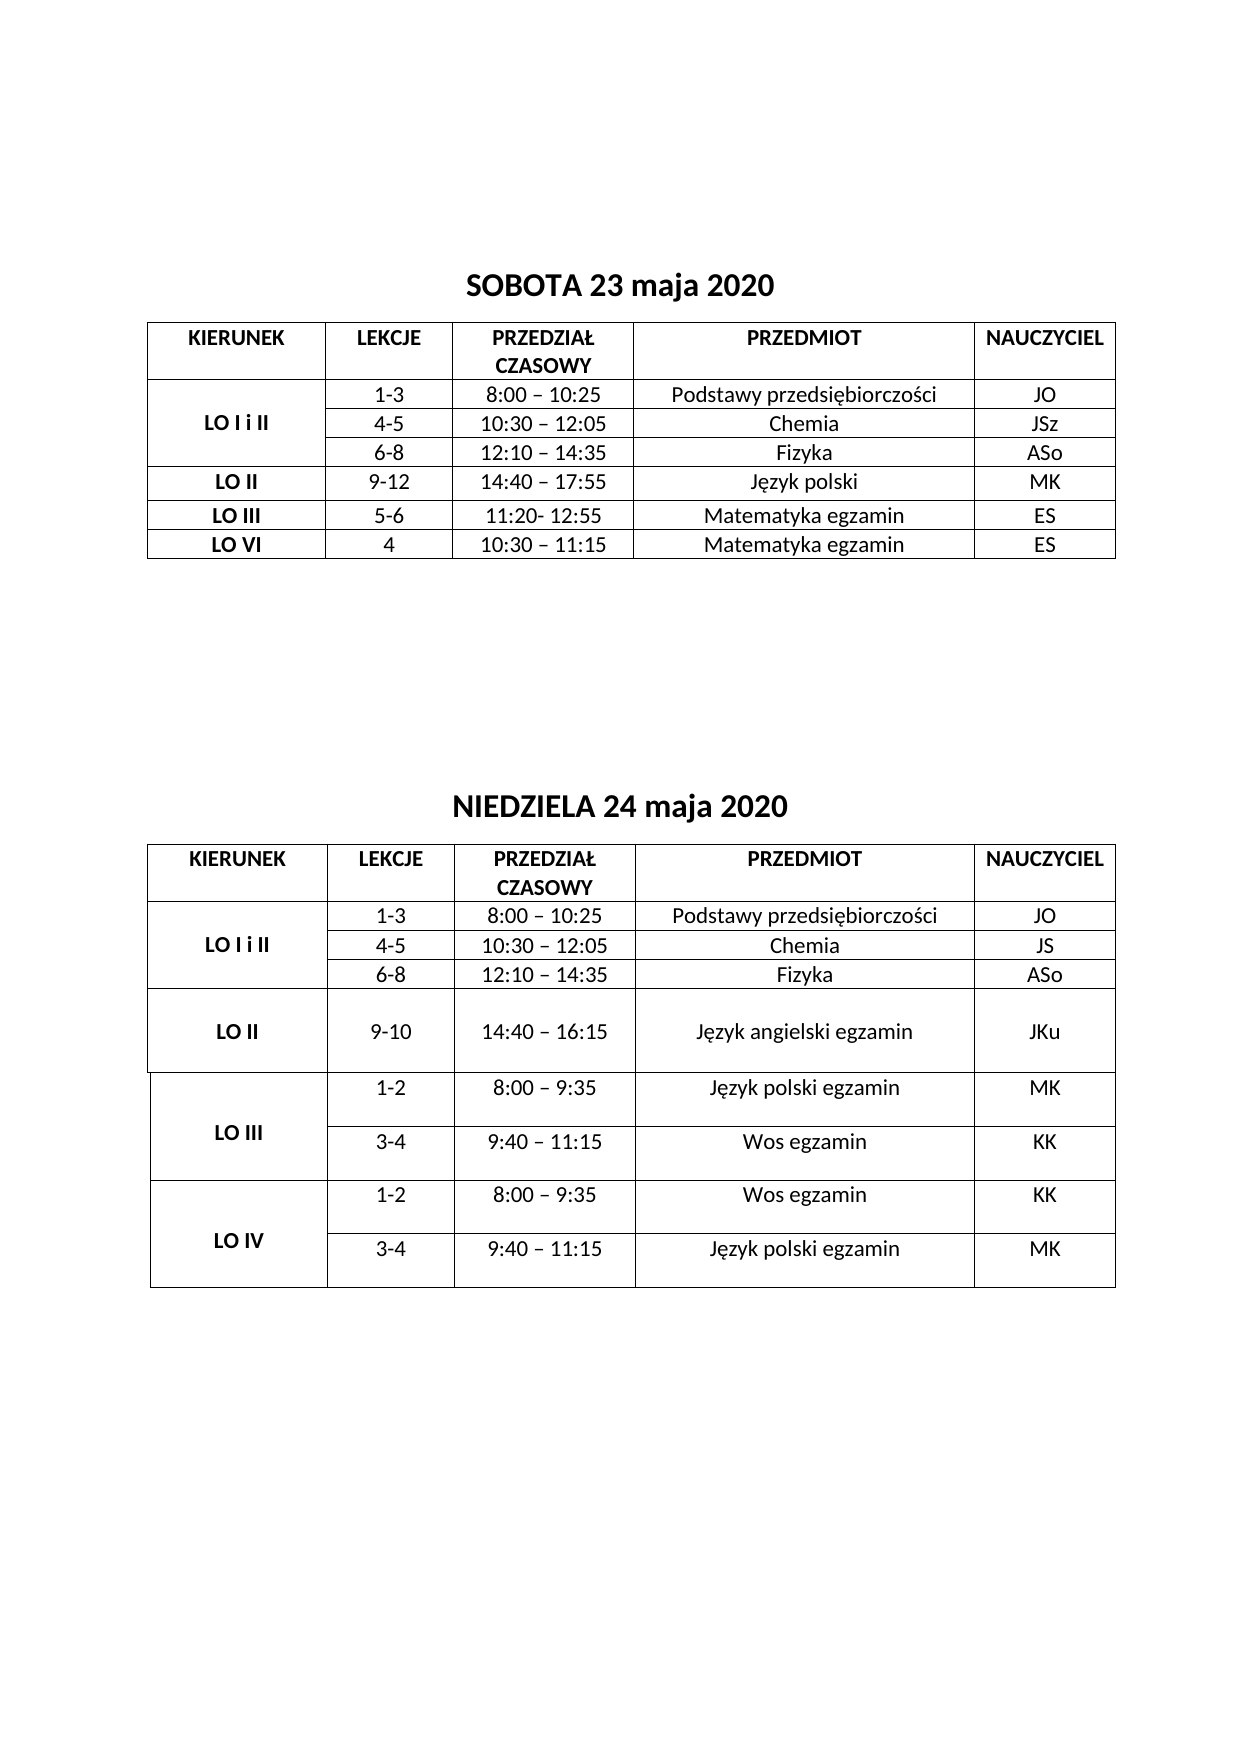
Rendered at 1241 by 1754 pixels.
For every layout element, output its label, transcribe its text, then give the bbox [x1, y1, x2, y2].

table_cell MK [975, 1234, 1115, 1287]
table_cell 6-8 [326, 438, 452, 466]
table_header LEKCJE [328, 845, 454, 901]
table_cell Wos egzamin [636, 1127, 974, 1179]
table_cell JO [975, 902, 1115, 930]
table_cell Matematyka egzamin [634, 530, 974, 558]
table_cell ES [975, 530, 1115, 558]
text SOBOTA 23 maja 2020 [148, 264, 1093, 304]
table_cell LO I i II [148, 902, 327, 988]
table_cell 10:30 – 12:05 [455, 931, 635, 959]
table_cell 1-2 [328, 1073, 454, 1126]
table_cell KK [975, 1181, 1115, 1233]
table_cell 8:00 – 9:35 [455, 1073, 635, 1126]
table_cell Podstawy przedsiębiorczości [636, 902, 974, 930]
table_cell Wos egzamin [636, 1181, 974, 1233]
table_cell Język polski egzamin [636, 1234, 974, 1287]
table_cell 3-4 [328, 1127, 454, 1179]
table_cell Fizyka [634, 438, 974, 466]
table_header PRZEDMIOT [634, 323, 974, 379]
table_cell LO III [151, 1073, 327, 1179]
table_header PRZEDZIAŁ CZASOWY [453, 323, 633, 379]
table_cell 6-8 [328, 960, 454, 988]
table_cell 8:00 – 10:25 [455, 902, 635, 930]
table_cell 9:40 – 11:15 [455, 1127, 635, 1179]
table_cell KK [975, 1127, 1115, 1179]
table_cell 14:40 – 16:15 [455, 989, 635, 1072]
table_cell LO II [148, 989, 327, 1072]
table_cell 9:40 – 11:15 [455, 1234, 635, 1287]
table_cell 1-3 [328, 902, 454, 930]
table_header KIERUNEK [148, 323, 325, 379]
text NIEDZIELA 24 maja 2020 [148, 785, 1093, 826]
table_cell Język angielski egzamin [636, 989, 974, 1072]
table_cell 9-12 [326, 467, 452, 500]
table_header KIERUNEK [148, 845, 327, 901]
table_cell 4-5 [328, 931, 454, 959]
table_cell MK [975, 1073, 1115, 1126]
table_cell JSz [975, 409, 1115, 437]
table_cell 8:00 – 10:25 [453, 380, 633, 408]
table_cell LO II [148, 467, 325, 500]
table_cell MK [975, 467, 1115, 500]
table_cell Fizyka [636, 960, 974, 988]
table_cell 4 [326, 530, 452, 558]
table_cell 4-5 [326, 409, 452, 437]
table_cell JO [975, 380, 1115, 408]
table_cell JKu [975, 989, 1115, 1072]
table_cell Język polski [634, 467, 974, 500]
table_cell LO IV [151, 1181, 327, 1287]
table_header PRZEDMIOT [636, 845, 974, 901]
table_cell 12:10 – 14:35 [455, 960, 635, 988]
table_cell ASo [975, 438, 1115, 466]
table_cell 14:40 – 17:55 [453, 467, 633, 500]
table_cell Chemia [634, 409, 974, 437]
table_cell ASo [975, 960, 1115, 988]
table_cell LO I i II [148, 380, 325, 466]
table_header NAUCZYCIEL [975, 323, 1115, 379]
table_cell LO III [148, 501, 325, 529]
table_cell 9-10 [328, 989, 454, 1072]
table_cell 1-3 [326, 380, 452, 408]
table_cell 1-2 [328, 1181, 454, 1233]
table_cell Chemia [636, 931, 974, 959]
table_cell 8:00 – 9:35 [455, 1181, 635, 1233]
table_header NAUCZYCIEL [975, 845, 1115, 901]
table_cell Język polski egzamin [636, 1073, 974, 1126]
table_cell ES [975, 501, 1115, 529]
table_cell Podstawy przedsiębiorczości [634, 380, 974, 408]
table_header PRZEDZIAŁ CZASOWY [455, 845, 635, 901]
table_cell Matematyka egzamin [634, 501, 974, 529]
table_cell 10:30 – 11:15 [453, 530, 633, 558]
table_cell 5-6 [326, 501, 452, 529]
table_cell 3-4 [328, 1234, 454, 1287]
table_cell JS [975, 931, 1115, 959]
table_cell 11:20- 12:55 [453, 501, 633, 529]
table_cell 10:30 – 12:05 [453, 409, 633, 437]
table_cell LO VI [148, 530, 325, 558]
table_cell 12:10 – 14:35 [453, 438, 633, 466]
table_header LEKCJE [326, 323, 452, 379]
